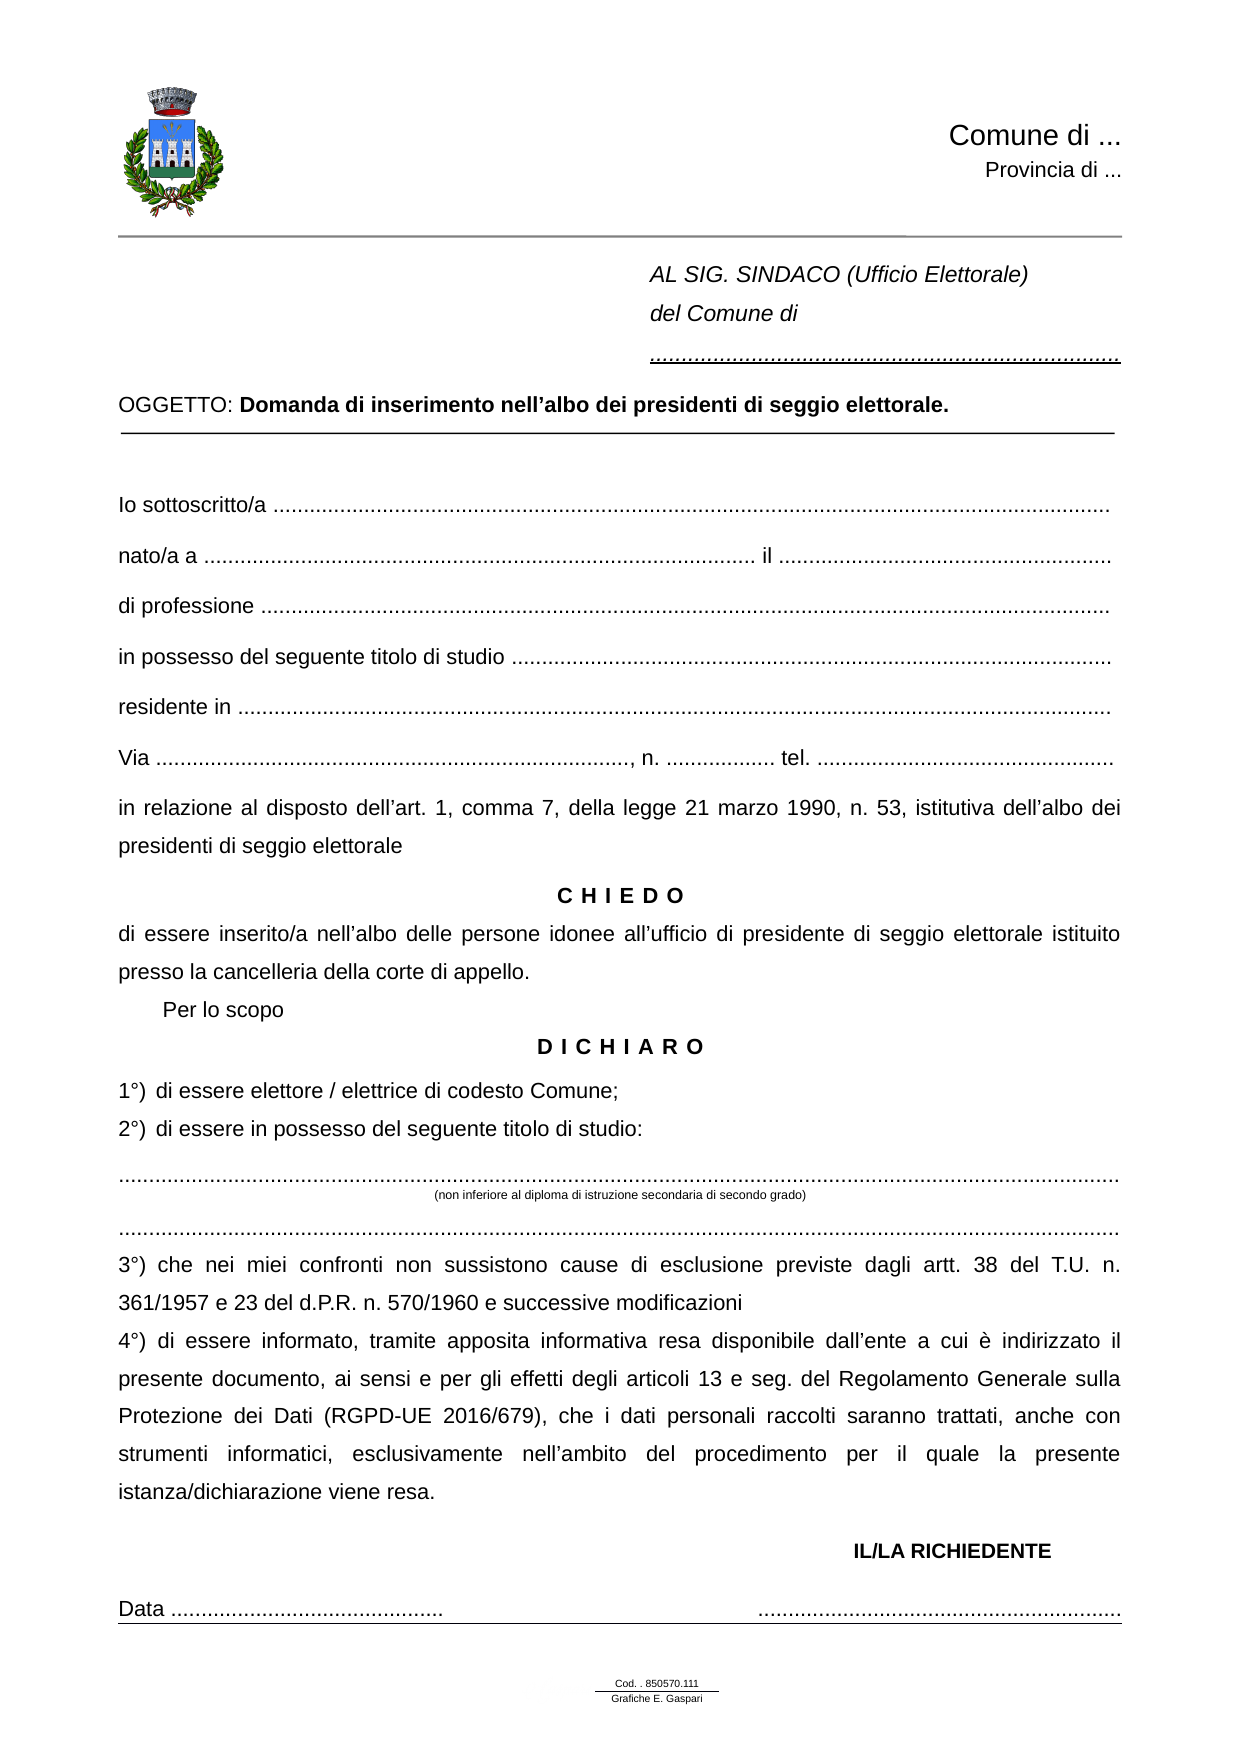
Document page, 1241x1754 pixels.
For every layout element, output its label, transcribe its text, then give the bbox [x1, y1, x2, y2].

list in possesso del seguente titolo di studio ................................................................................................... [118, 644, 1122, 669]
list AL SIG. SINDACO (Ufficio Elettorale) [650, 261, 1122, 287]
list di professione ............................................................................................................................................ [118, 593, 1122, 618]
text in relazione al disposto dell’art. 1, comma 7, della legge 21 marzo 1990, n. 53, istitutiva dell’albo dei presidenti di seggio elettorale [118, 795, 1122, 858]
list OGGETTO: Domanda di inserimento nell’albo dei presidenti di seggio elettorale. [118, 392, 1122, 417]
list Io sottoscritto/a .......................................................................................................................................... [118, 429, 1122, 518]
list residente in ................................................................................................................................................ [118, 694, 1122, 719]
list .......................................................................... [650, 339, 1122, 366]
text (non inferiore al diploma di istruzione secondaria di secondo grado) [118, 1187, 1122, 1202]
text 3°) che nei miei confronti non sussistono cause di esclusione previste dagli artt. 38 del T.U. n. 361/1957 e 23 del d.P.R. n. 570/1960 e successive modificazioni [118, 1252, 1122, 1315]
text ..................................................................................................................................................................... [118, 1162, 1122, 1187]
picture [122, 87, 224, 219]
subtitle DICHIARO [118, 1034, 1122, 1059]
text Provincia di ... [224, 157, 1122, 182]
list Via .............................................................................., n. .................. tel. ................................................. [118, 744, 1122, 770]
text 4°) di essere informato, tramite apposita informativa resa disponibile dall’ente a cui è indirizzato il presente documento, ai sensi e per gli effetti degli articoli 13 e seg. del Regolamento Generale sulla Protezione dei Dati (RGPD-UE 2016/679), che i dati personali raccolti saranno trattati, anche con strumenti informatici, esclusivamente nell’ambito del procedimento per il quale la presente istanza/dichiarazione viene resa. [118, 1328, 1122, 1504]
subtitle IL/LA RICHIEDENTE [768, 1539, 1122, 1563]
text Per lo scopo [118, 996, 1122, 1022]
list di essere elettore / elettrice di codesto Comune; [118, 1078, 1122, 1103]
list del Comune di [650, 300, 1122, 326]
text ..................................................................................................................................................................... [118, 1214, 1122, 1239]
text Data ............................................. ............................................................ [118, 1596, 1122, 1623]
list di essere in possesso del seguente titolo di studio: [118, 1116, 1122, 1141]
text di essere inserito/a nell’albo delle persone idonee all’ufficio di presidente di seggio elettorale istituito presso la cancelleria della corte di appello. [118, 921, 1122, 984]
text CHIEDO [118, 883, 1122, 908]
text Comune di ... [224, 118, 1122, 152]
list nato/a a ........................................................................................... il ....................................................... [118, 543, 1122, 568]
